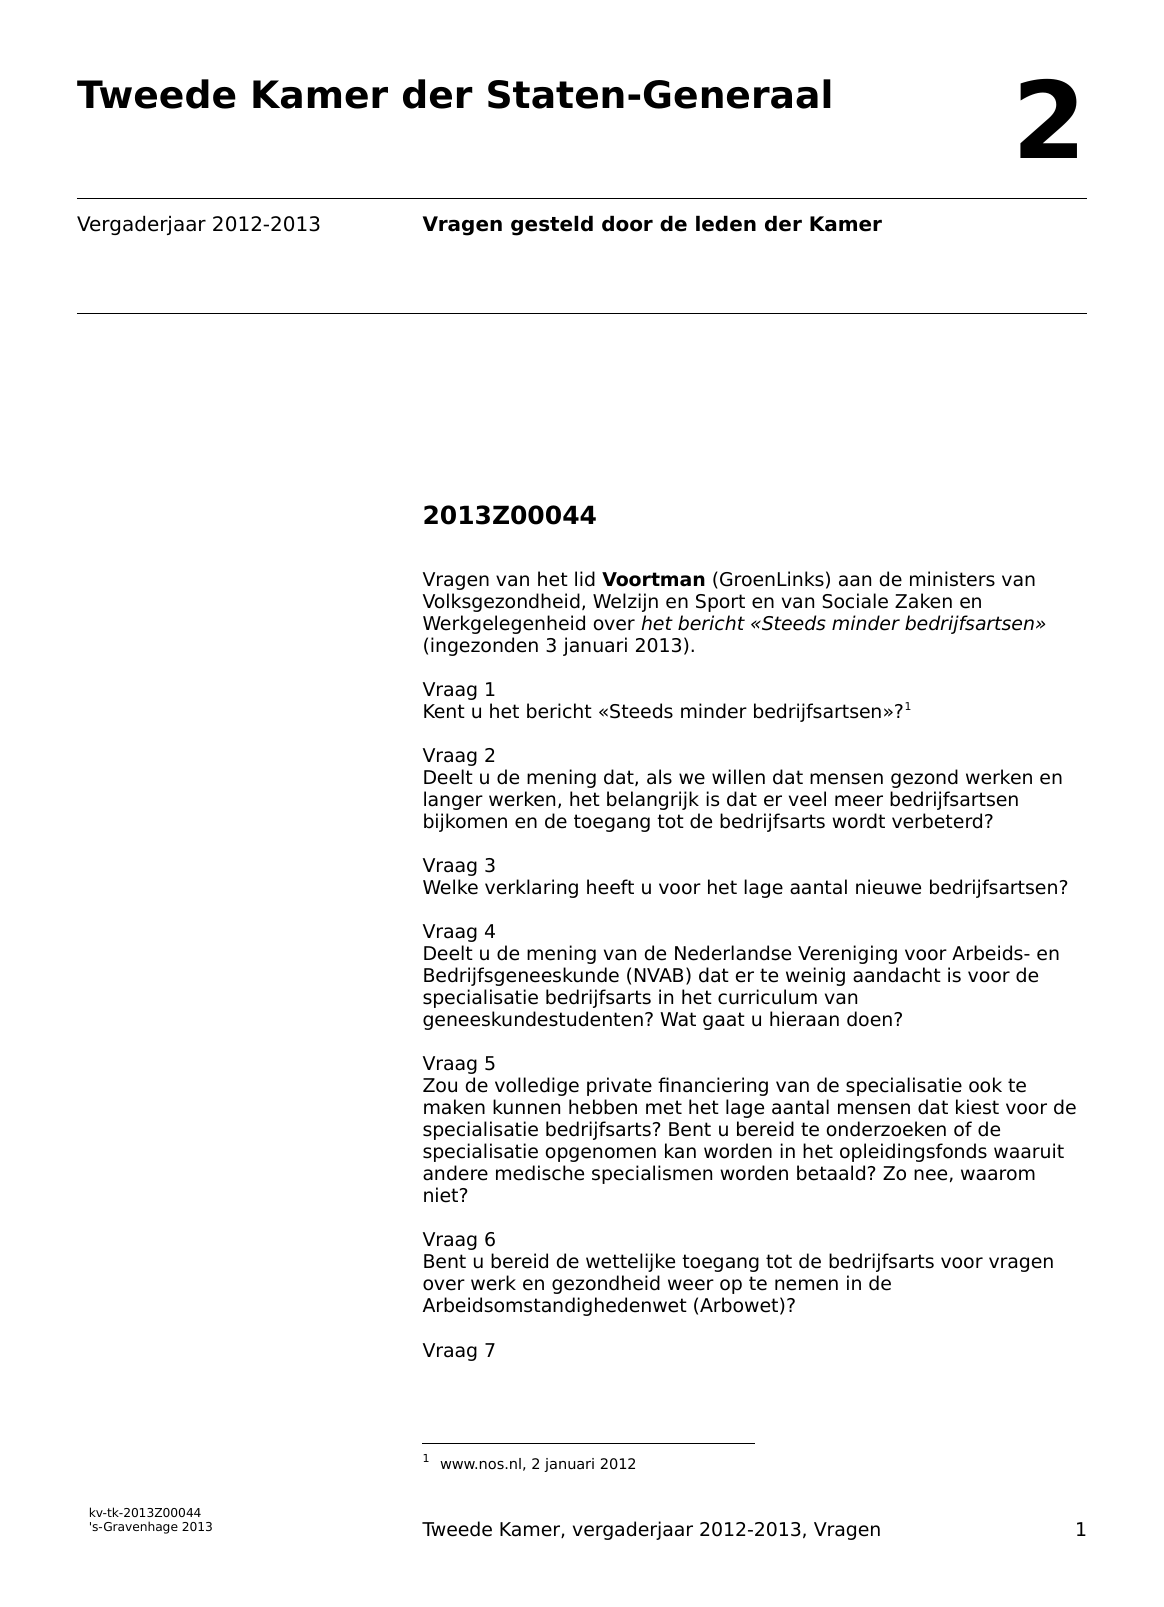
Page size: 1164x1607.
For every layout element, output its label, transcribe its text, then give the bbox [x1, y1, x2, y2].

text Deelt u de mening dat, als we willen dat mensen gezond werken en langer werken, het belangrijk is dat er veel meer bedrijfsartsen bijkomen en de toegang tot de bedrijfsarts wordt verbeterd? [422, 767, 1087, 833]
text kv-tk-2013Z00044 [88, 1506, 323, 1520]
text Kent u het bericht «Steeds minder bedrijfsartsen»? [422, 701, 1087, 723]
text Welke verklaring heeft u voor het lage aantal nieuwe bedrijfsartsen? [422, 877, 1087, 899]
text Vraag 5 [422, 1053, 1087, 1075]
text Deelt u de mening van de Nederlandse Vereniging voor Arbeids- en Bedrijfsgeneeskunde (NVAB) dat er te weinig aandacht is voor de specialisatie bedrijfsarts in het curriculum van geneeskundestudenten? Wat gaat u hieraan doen? [422, 943, 1087, 1031]
text Bent u bereid de wettelijke toegang tot de bedrijfsarts voor vragen over werk en gezondheid weer op te nemen in de Arbeidsomstandighedenwet (Arbowet)? [422, 1251, 1087, 1317]
text 's-Gravenhage 2013 [88, 1520, 323, 1534]
table_header Tweede Kamer der Staten-Generaal [77, 59, 886, 198]
text Vraag 7 [422, 1339, 1087, 1361]
table_cell Vergaderjaar 2012-2013 [77, 199, 422, 313]
text Vraag 6 [422, 1229, 1087, 1251]
text Vraag 1 [422, 679, 1087, 701]
table_header 2 [886, 59, 1087, 198]
table_cell Vragen gesteld door de leden der Kamer [422, 199, 1087, 313]
text Zou de volledige private financiering van de specialisatie ook te maken kunnen hebben met het lage aantal mensen dat kiest voor de specialisatie bedrijfsarts? Bent u bereid te onderzoeken of de specialisatie opgenomen kan worden in het opleidingsfonds waaruit andere medische specialismen worden betaald? Zo nee, waarom niet? [422, 1075, 1087, 1207]
text Vraag 3 [422, 855, 1087, 877]
text Vraag 4 [422, 921, 1087, 943]
text Vragen van het lid Voortman (GroenLinks) aan de ministers van Volksgezondheid, Welzijn en Sport en van Sociale Zaken en Werkgelegenheid over het bericht «Steeds minder bedrijfsartsen» (ingezonden 3 januari 2013). [422, 569, 1087, 657]
text www.nos.nl, 2 januari 2012 [422, 1452, 1087, 1474]
text Vraag 2 [422, 745, 1087, 767]
text 2013Z00044 [422, 501, 1087, 531]
